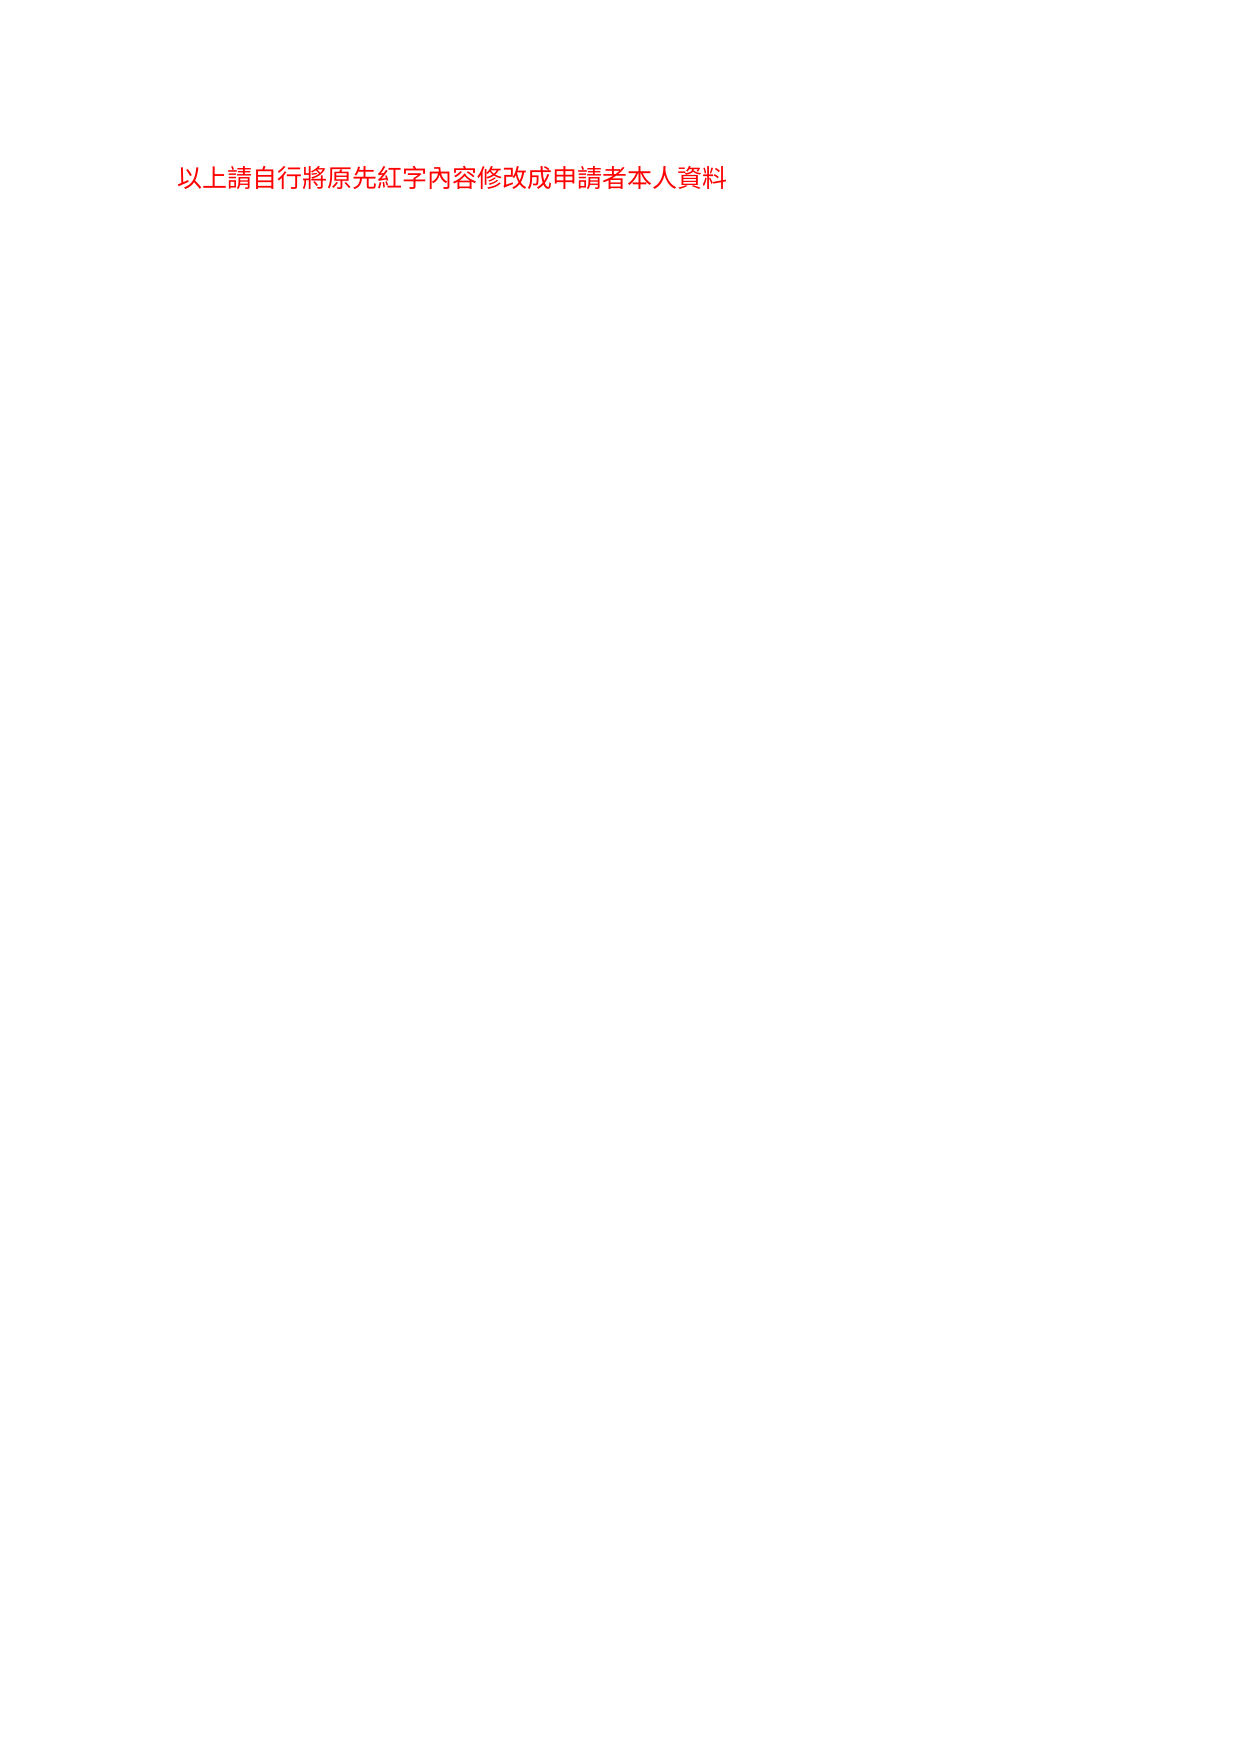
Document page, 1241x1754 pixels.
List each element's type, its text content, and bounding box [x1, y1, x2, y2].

text 以上請自行將原先紅字內容修改成申請者本人資料 [177, 158, 1034, 194]
